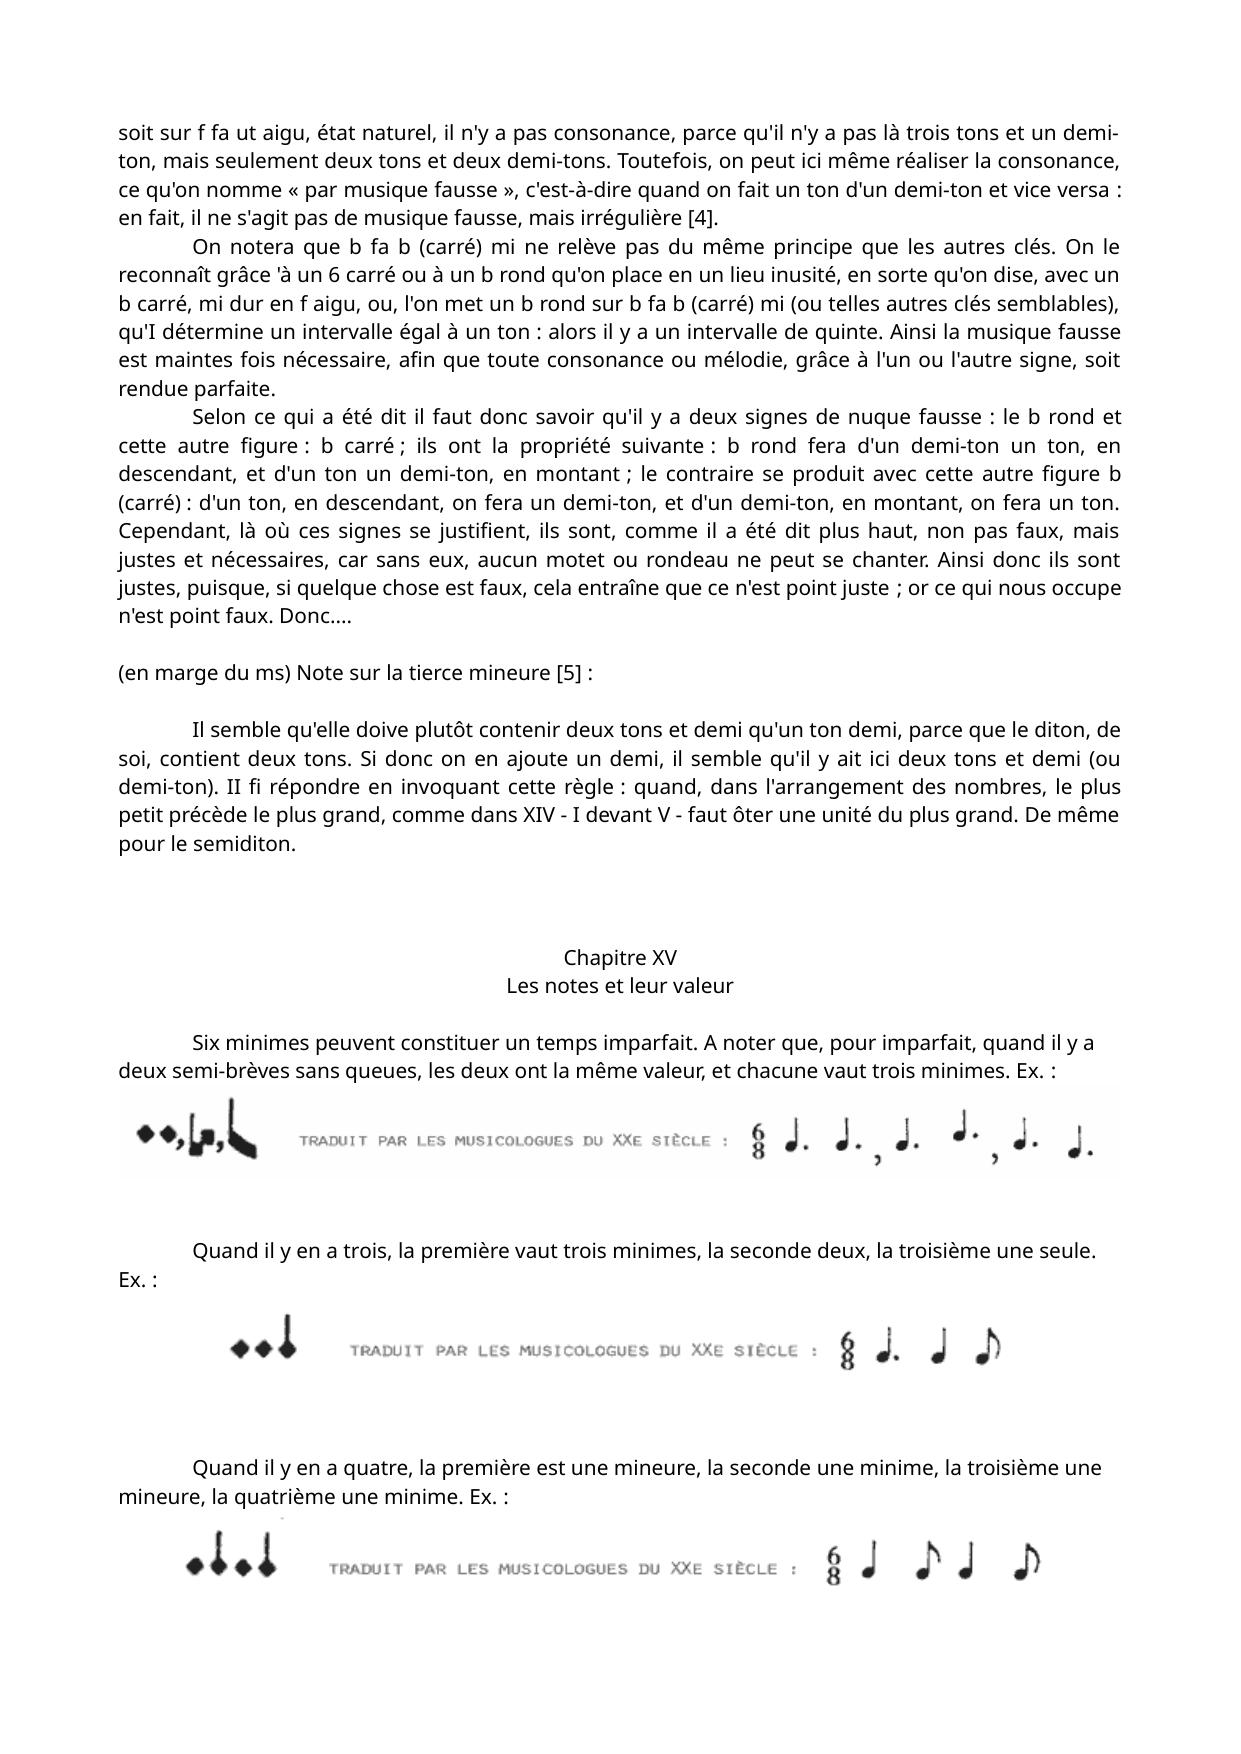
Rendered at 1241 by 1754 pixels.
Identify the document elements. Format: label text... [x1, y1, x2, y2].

text Chapitre XV [118, 943, 1122, 971]
text Quand il y en a quatre, la première est une mineure, la seconde une minime, la troisième une mineure, la quatrième une minime. Ex. : [118, 1453, 1122, 1510]
text Selon ce qui a été dit il faut donc savoir qu'il y a deux signes de nuque fausse : le b rond et cette autre figure : b carré ; ils ont la propriété suivante : b rond fera d'un demi-ton un ton, en descendant, et d'un ton un demi-ton, en montant ; le contraire se produit avec cette autre figure b (carré) : d'un ton, en descendant, on fera un demi-ton, et d'un demi-ton, en montant, on fera un ton. Cependant, là où ces signes se justifient, ils sont, comme il a été dit plus haut, non pas faux, mais justes et nécessaires, car sans eux, aucun motet ou rondeau ne peut se chanter. Ainsi donc ils sont justes, puisque, si quelque chose est faux, cela entraîne que ce n'est point juste ; or ce qui nous occupe n'est point faux. Donc.... [118, 402, 1122, 630]
picture [118, 1085, 1123, 1180]
text Il semble qu'elle doive plutôt contenir deux tons et demi qu'un ton demi, parce que le diton, de soi, contient deux tons. Si donc on en ajoute un demi, il semble qu'il y ait ici deux tons et demi (ou demi-ton). II fi répondre en invoquant cette règle : quand, dans l'arrangement des nombres, le plus petit précède le plus grand, comme dans XIV - I devant V - faut ôter une unité du plus grand. De même pour le semiditon. [118, 715, 1122, 857]
text Les notes et leur valeur [118, 971, 1122, 1000]
picture [159, 1510, 1082, 1614]
text soit sur f fa ut aigu, état naturel, il n'y a pas consonance, parce qu'il n'y a pas là trois tons et un demi-ton, mais seulement deux tons et deux demi-tons. Toutefois, on peut ici même réaliser la consonance, ce qu'on nomme « par musique fausse », c'est-à-dire quand on fait un ton d'un demi-ton et vice versa : en fait, il ne s'agit pas de musique fausse, mais irrégulière [4]. [118, 118, 1122, 232]
text (en marge du ms) Note sur la tierce mineure [5] : [118, 658, 1122, 687]
picture [200, 1293, 1040, 1397]
text On notera que b fa b (carré) mi ne relève pas du même principe que les autres clés. On le reconnaît grâce 'à un 6 carré ou à un b rond qu'on place en un lieu inusité, en sorte qu'on dise, avec un b carré, mi dur en f aigu, ou, l'on met un b rond sur b fa b (carré) mi (ou telles autres clés semblables), qu'I détermine un intervalle égal à un ton : alors il y a un intervalle de quinte. Ainsi la musique fausse est maintes fois nécessaire, afin que toute consonance ou mélodie, grâce à l'un ou l'autre signe, soit rendue parfaite. [118, 232, 1122, 402]
text Six minimes peuvent constituer un temps imparfait. A noter que, pour imparfait, quand il y a deux semi-brèves sans queues, les deux ont la même valeur, et chacune vaut trois minimes. Ex. : [118, 1028, 1122, 1085]
text Quand il y en a trois, la première vaut trois minimes, la seconde deux, la troisième une seule. Ex. : [118, 1236, 1122, 1293]
